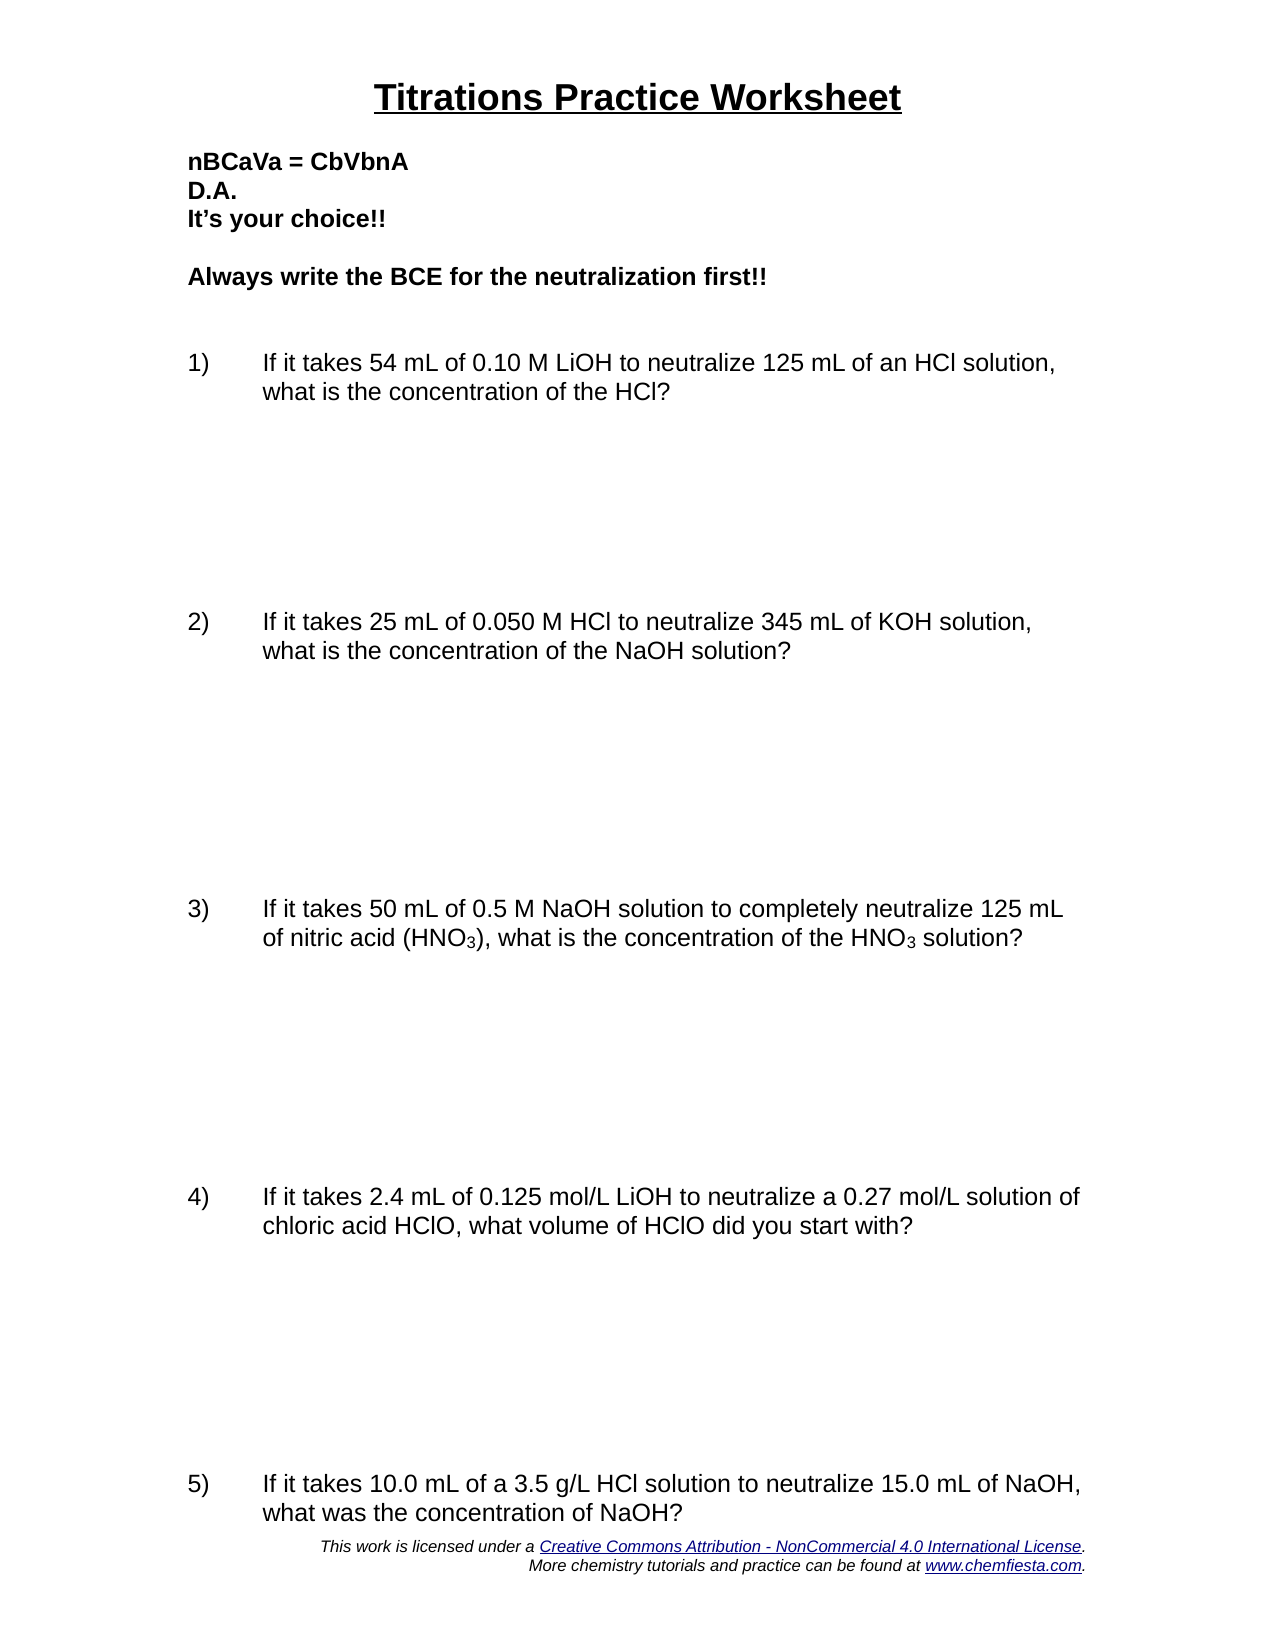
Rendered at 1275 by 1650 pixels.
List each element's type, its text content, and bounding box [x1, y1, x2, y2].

text D.A. [187, 176, 1088, 204]
text 3) If it takes 50 mL of 0.5 M NaOH solution to completely neutralize 125 mL of nitric acid (HNO3), what is the concentration of the HNO3 solution? [187, 894, 1088, 952]
text 4) If it takes 2.4 mL of 0.125 mol/L LiOH to neutralize a 0.27 mol/L solution of chloric acid HClO, what volume of HClO did you start with? [187, 1182, 1088, 1239]
text It’s your choice!! [187, 204, 1088, 233]
text 1) If it takes 54 mL of 0.10 M LiOH to neutralize 125 mL of an HCl solution, what is the concentration of the HCl? [187, 348, 1088, 406]
text 5) If it takes 10.0 mL of a 3.5 g/L HCl solution to neutralize 15.0 mL of NaOH, what was the concentration of NaOH? [187, 1469, 1088, 1527]
text 2) If it takes 25 mL of 0.050 M HCl to neutralize 345 mL of KOH solution, what is the concentration of the NaOH solution? [187, 607, 1088, 664]
text Titrations Practice Worksheet [187, 75, 1088, 118]
text Always write the BCE for the neutralization first!! [187, 262, 1088, 291]
text nBCaVa = CbVbnA [187, 147, 1088, 176]
